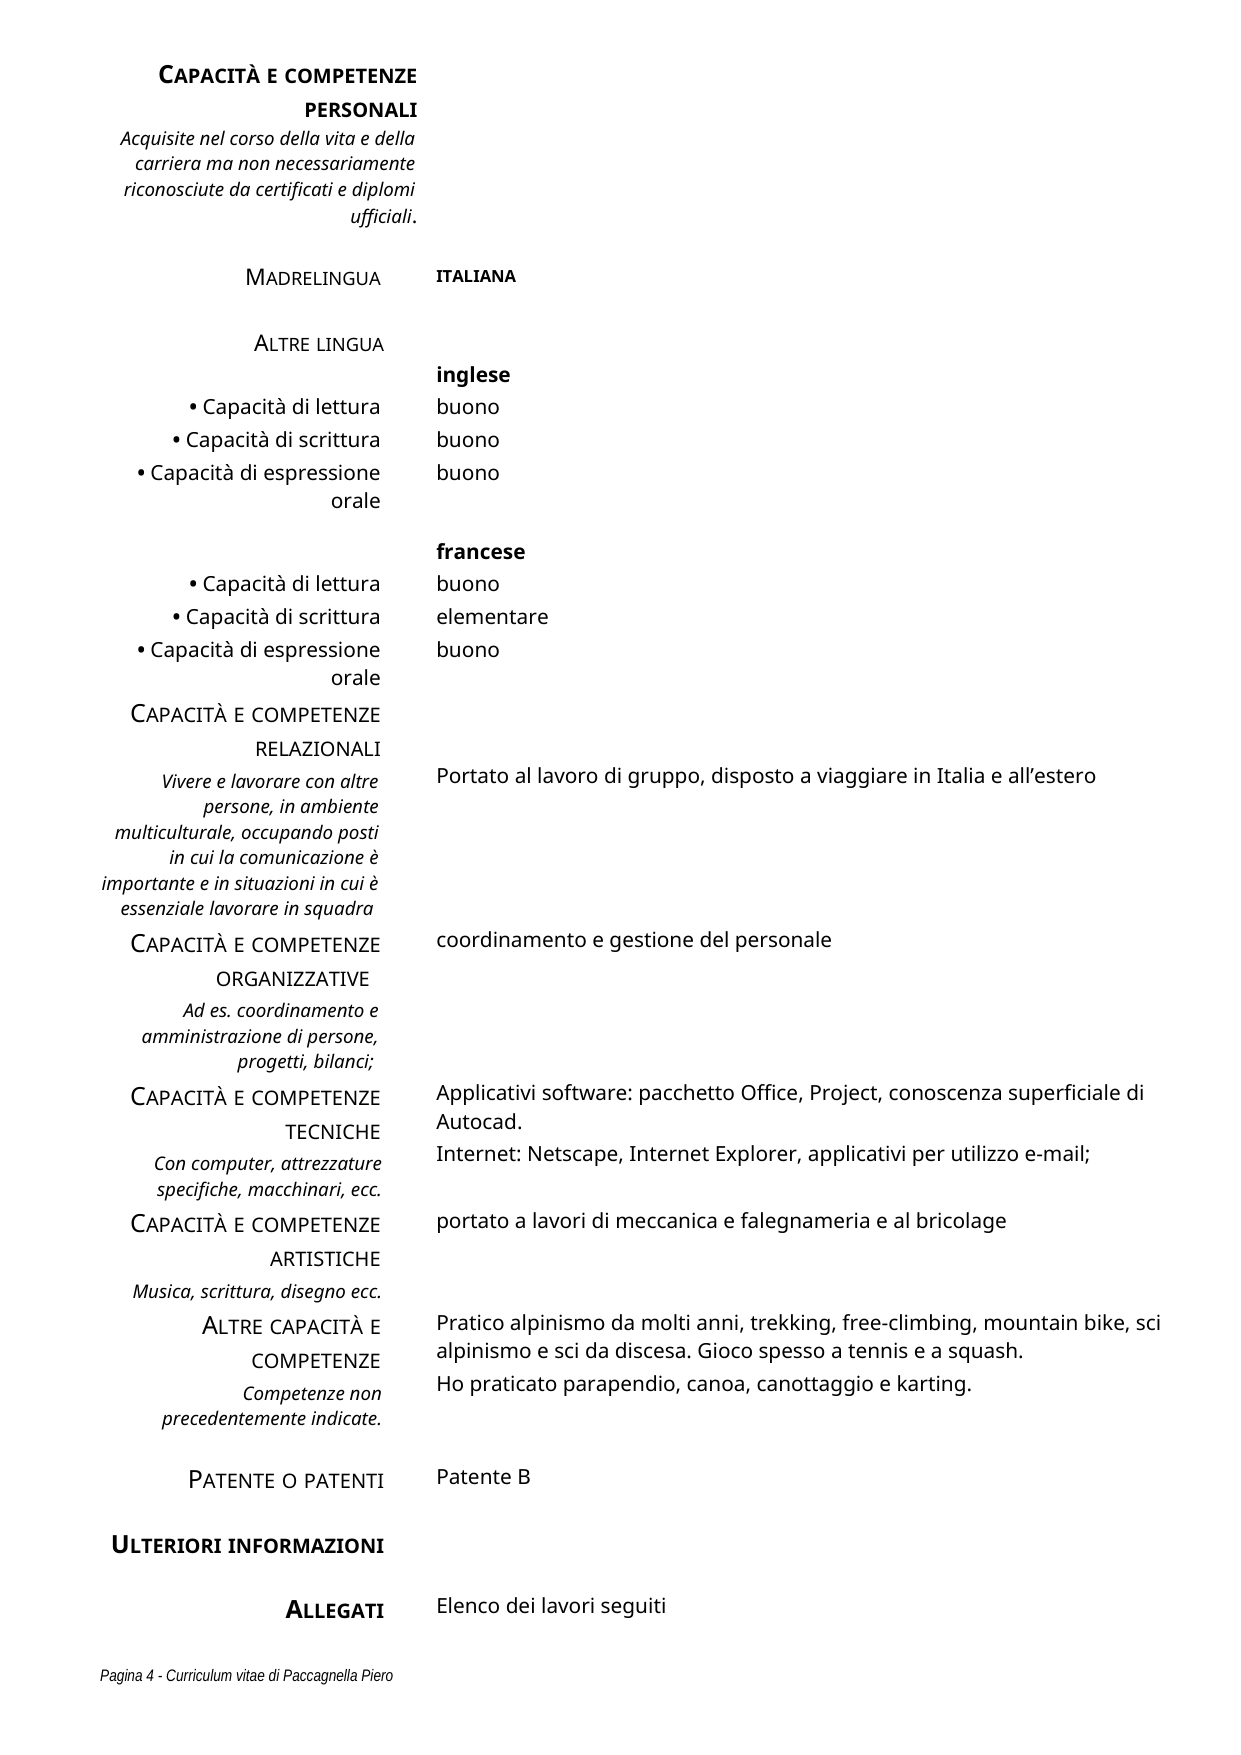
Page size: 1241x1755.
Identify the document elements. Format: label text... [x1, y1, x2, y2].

table_cell portato a lavori di meccanica e falegnameria e al bricolage [425, 1204, 1178, 1306]
table_cell Altre capacità e competenze Competenze non precedentemente indicate. [89, 1306, 395, 1433]
table_cell Applicativi software: pacchetto Office, Project, conoscenza superficiale di Autocad. Internet: Netscape, Internet Explorer, applicativi per utilizzo e-mail; [425, 1076, 1178, 1204]
table_cell buono [425, 568, 1178, 600]
table_cell Capacità e competenze artistiche Musica, scrittura, disegno ecc. [89, 1204, 395, 1306]
table_header italiana [425, 259, 1178, 294]
table_cell [395, 423, 425, 456]
table_header Capacità e competenze personali Acquisite nel corso della vita e della carriera ma non necessariamente riconosciute da certificati e diplomi ufficiali. [89, 57, 428, 230]
table_cell buono [425, 423, 1178, 456]
table_cell coordinamento e gestione del personale [425, 923, 1178, 1076]
table_cell Capacità e competenze tecniche Con computer, attrezzature specifiche, macchinari, ecc. [89, 1076, 395, 1204]
table_cell [395, 694, 425, 923]
table_header [395, 535, 425, 567]
table_cell • Capacità di lettura [89, 390, 395, 423]
table_cell [395, 600, 425, 633]
table_header [395, 259, 425, 294]
table_cell [395, 568, 425, 600]
table_header Patente B [425, 1462, 1178, 1496]
table_header [395, 1524, 425, 1562]
table_cell [89, 358, 395, 390]
table_cell • Capacità di scrittura [89, 600, 395, 633]
table_header [395, 1462, 425, 1496]
table_cell elementare [425, 600, 1178, 633]
table_cell Capacità e competenze organizzative Ad es. coordinamento e amministrazione di persone, progetti, bilanci; [89, 923, 395, 1076]
table_header [395, 326, 425, 358]
table_cell [395, 390, 425, 423]
table_header Patente o patenti [89, 1462, 395, 1496]
table_cell • Capacità di espressione orale [89, 633, 395, 694]
table_header Allegati [89, 1589, 395, 1628]
table_cell inglese [425, 358, 1178, 390]
table_cell • Capacità di lettura [89, 568, 395, 600]
table_header [425, 326, 1178, 358]
table_cell buono [425, 456, 1178, 517]
table_cell [395, 1204, 425, 1306]
table_header Ulteriori informazioni [89, 1524, 395, 1562]
table_header Madrelingua [89, 259, 395, 294]
table_cell buono [425, 633, 1178, 694]
table_cell • Capacità di espressione orale [89, 456, 395, 517]
table_cell [395, 1306, 425, 1433]
table_cell Pratico alpinismo da molti anni, trekking, free-climbing, mountain bike, sci alpinismo e sci da discesa. Gioco spesso a tennis e a squash. Ho praticato parapendio, canoa, canottaggio e karting. [425, 1306, 1178, 1433]
table_cell [395, 923, 425, 1076]
table_header Elenco dei lavori seguiti [425, 1589, 1178, 1628]
table_cell buono [425, 390, 1178, 423]
table_header francese [425, 535, 1178, 567]
table_header [89, 535, 395, 567]
table_cell Capacità e competenze relazionali Vivere e lavorare con altre persone, in ambiente multiculturale, occupando posti in cui la comunicazione è importante e in situazioni in cui è essenziale lavorare in squadra [89, 694, 395, 923]
table_cell [395, 456, 425, 517]
table_header [395, 1589, 425, 1628]
table_cell [395, 633, 425, 694]
table_cell [395, 358, 425, 390]
table_cell [395, 1076, 425, 1204]
table_cell • Capacità di scrittura [89, 423, 395, 456]
table_header [425, 1524, 1178, 1562]
table_cell Portato al lavoro di gruppo, disposto a viaggiare in Italia e all’estero [425, 694, 1178, 923]
table_header Altre lingua [89, 326, 395, 358]
